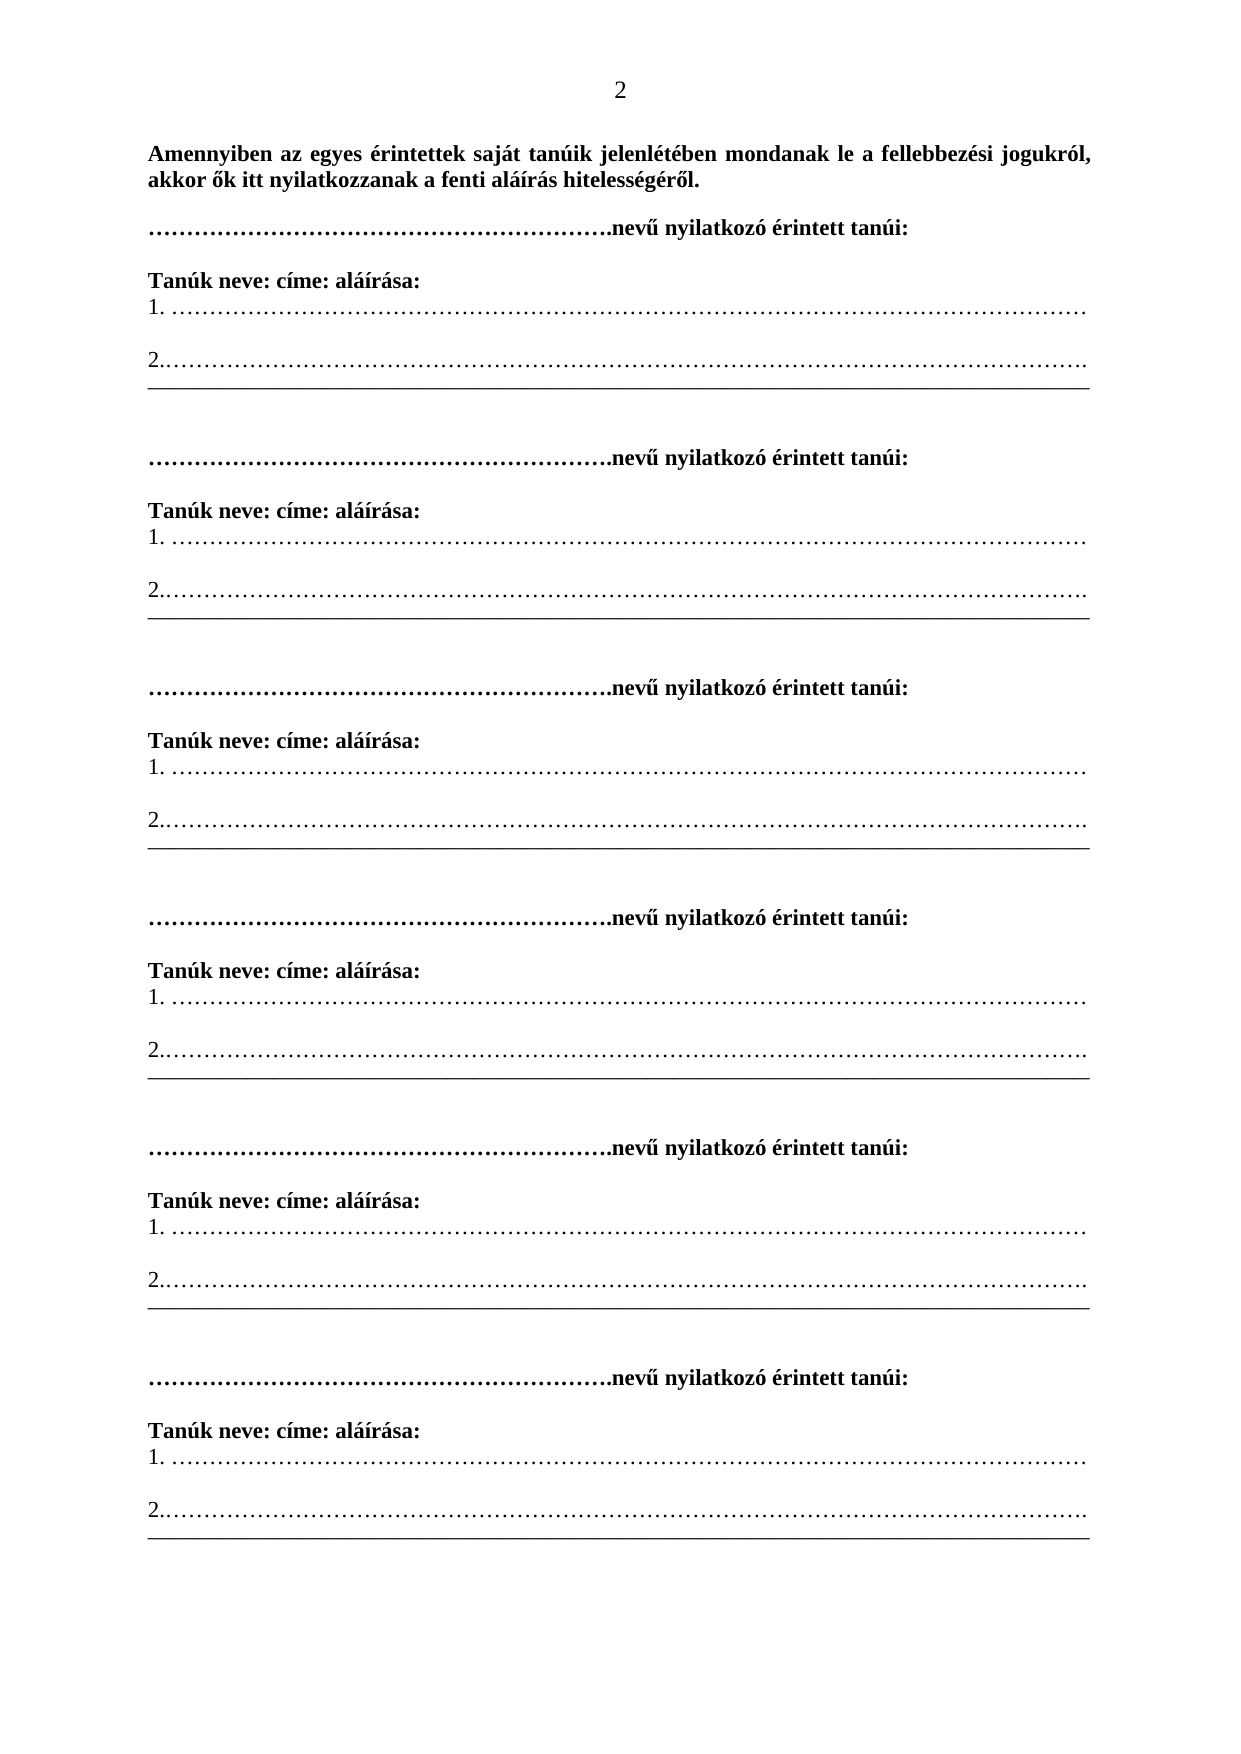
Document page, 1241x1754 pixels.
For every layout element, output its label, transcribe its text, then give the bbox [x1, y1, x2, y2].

text Tanúk neve: címe: aláírása: [148, 727, 1093, 753]
text 1. ………………………………………………………………………………………………………… [148, 753, 1093, 779]
text _________________________________________________________________________________________________________________ [148, 1292, 1093, 1311]
text _________________________________________________________________________________________________________________ [148, 832, 1093, 851]
text Tanúk neve: címe: aláírása: [148, 957, 1093, 983]
text 1. ………………………………………………………………………………………………………… [148, 983, 1093, 1009]
text Tanúk neve: címe: aláírása: [148, 497, 1093, 523]
text …………………………………………………….nevű nyilatkozó érintett tanúi: [148, 674, 1093, 700]
text …………………………………………………….nevű nyilatkozó érintett tanúi: [148, 904, 1093, 930]
text Amennyiben az egyes érintettek saját tanúik jelenlétében mondanak le a fellebbezési jogukról, akkor ők itt nyilatkozzanak a fenti aláírás hitelességéről. [148, 140, 1093, 192]
text _________________________________________________________________________________________________________________ [148, 1062, 1093, 1081]
text 2.…………………………………………………………………………………………………………. [148, 1496, 1093, 1522]
text 1. ………………………………………………………………………………………………………… [148, 523, 1093, 549]
text Tanúk neve: címe: aláírása: [148, 1417, 1093, 1443]
text …………………………………………………….nevű nyilatkozó érintett tanúi: [148, 214, 1093, 240]
text _________________________________________________________________________________________________________________ [148, 372, 1093, 391]
text Tanúk neve: címe: aláírása: [148, 267, 1093, 293]
text …………………………………………………….nevű nyilatkozó érintett tanúi: [148, 444, 1093, 470]
text 2.…………………………………………………………………………………………………………. [148, 346, 1093, 372]
text 2.…………………………………………………………………………………………………………. [148, 576, 1093, 602]
text 2.…………………………………………………………………………………………………………. [148, 1266, 1093, 1292]
text _________________________________________________________________________________________________________________ [148, 602, 1093, 621]
text Tanúk neve: címe: aláírása: [148, 1187, 1093, 1213]
text 1. ………………………………………………………………………………………………………… [148, 293, 1093, 319]
text …………………………………………………….nevű nyilatkozó érintett tanúi: [148, 1134, 1093, 1160]
text …………………………………………………….nevű nyilatkozó érintett tanúi: [148, 1364, 1093, 1390]
text 2.…………………………………………………………………………………………………………. [148, 1036, 1093, 1062]
text 1. ………………………………………………………………………………………………………… [148, 1213, 1093, 1239]
text _________________________________________________________________________________________________________________ [148, 1522, 1093, 1541]
text 2.…………………………………………………………………………………………………………. [148, 806, 1093, 832]
text 1. ………………………………………………………………………………………………………… [148, 1443, 1093, 1469]
